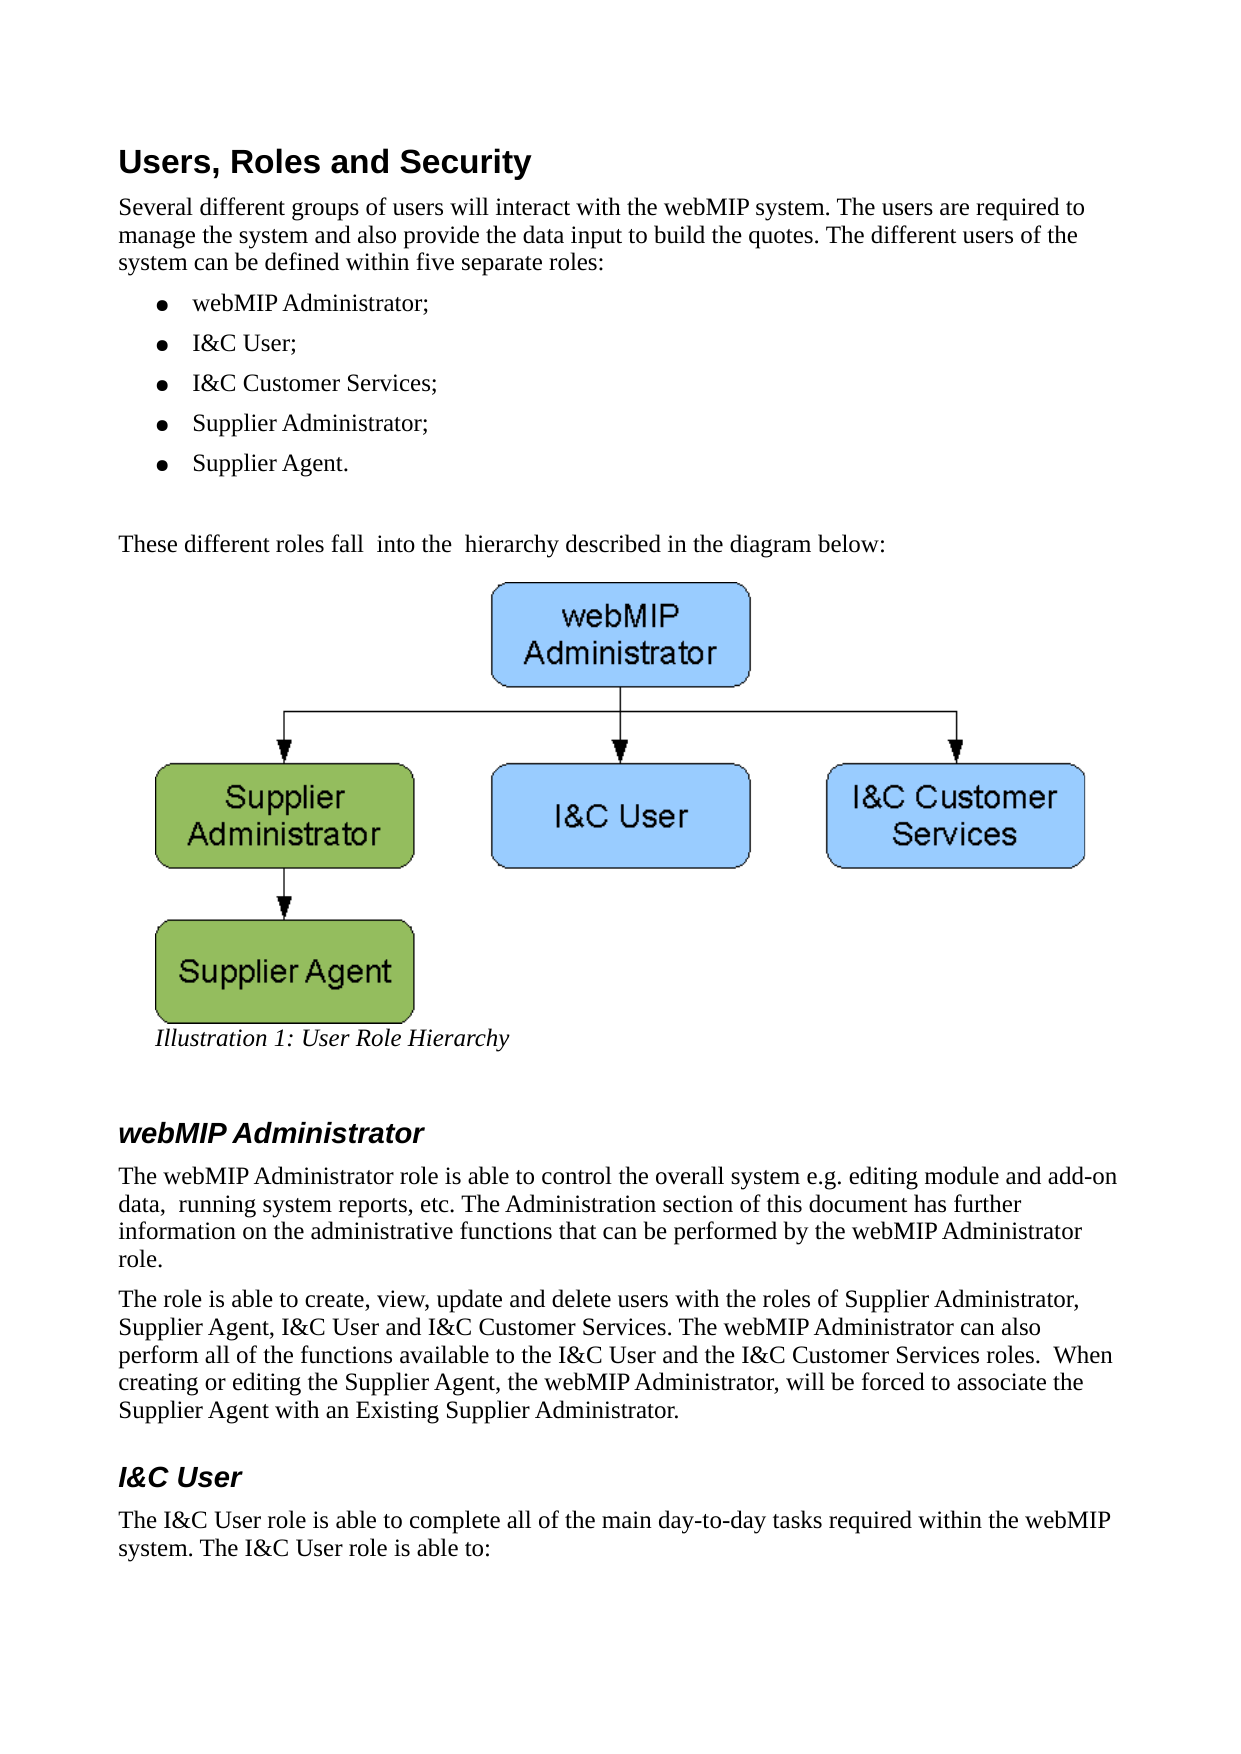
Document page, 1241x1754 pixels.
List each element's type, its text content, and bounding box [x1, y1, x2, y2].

list I&C User; [154, 329, 1122, 357]
text Several different groups of users will interact with the webMIP system. The users are required to manage the system and also provide the data input to build the quotes. The different users of the system can be defined within five separate roles: [118, 193, 1122, 276]
subtitle Users, Roles and Security [118, 143, 1122, 181]
list I&C Customer Services; [154, 369, 1122, 397]
text The role is able to create, view, update and delete users with the roles of Supplier Administrator, Supplier Agent, I&C User and I&C Customer Services. The webMIP Administrator can also perform all of the functions available to the I&C User and the I&C Customer Services roles. When creating or editing the Supplier Agent, the webMIP Administrator, will be forced to associate the Supplier Agent with an Existing Supplier Administrator. [118, 1285, 1122, 1424]
list Supplier Administrator; [154, 409, 1122, 437]
list These different roles fall into the hierarchy described in the diagram below: [81, 530, 1122, 558]
text Illustration 1: User Role Hierarchy [155, 1024, 1085, 1052]
picture [155, 582, 1086, 1024]
text The webMIP Administrator role is able to control the overall system e.g. editing module and add-on data, running system reports, etc. The Administration section of this document has further information on the administrative functions that can be performed by the webMIP Administrator role. [118, 1162, 1122, 1273]
text The I&C User role is able to complete all of the main day-to-day tasks required within the webMIP system. The I&C User role is able to: [118, 1507, 1122, 1562]
subtitle I&C User [118, 1461, 1122, 1494]
list webMIP Administrator; [154, 289, 1122, 316]
subtitle webMIP Administrator [118, 1117, 1122, 1149]
list Supplier Agent. [154, 449, 1122, 477]
